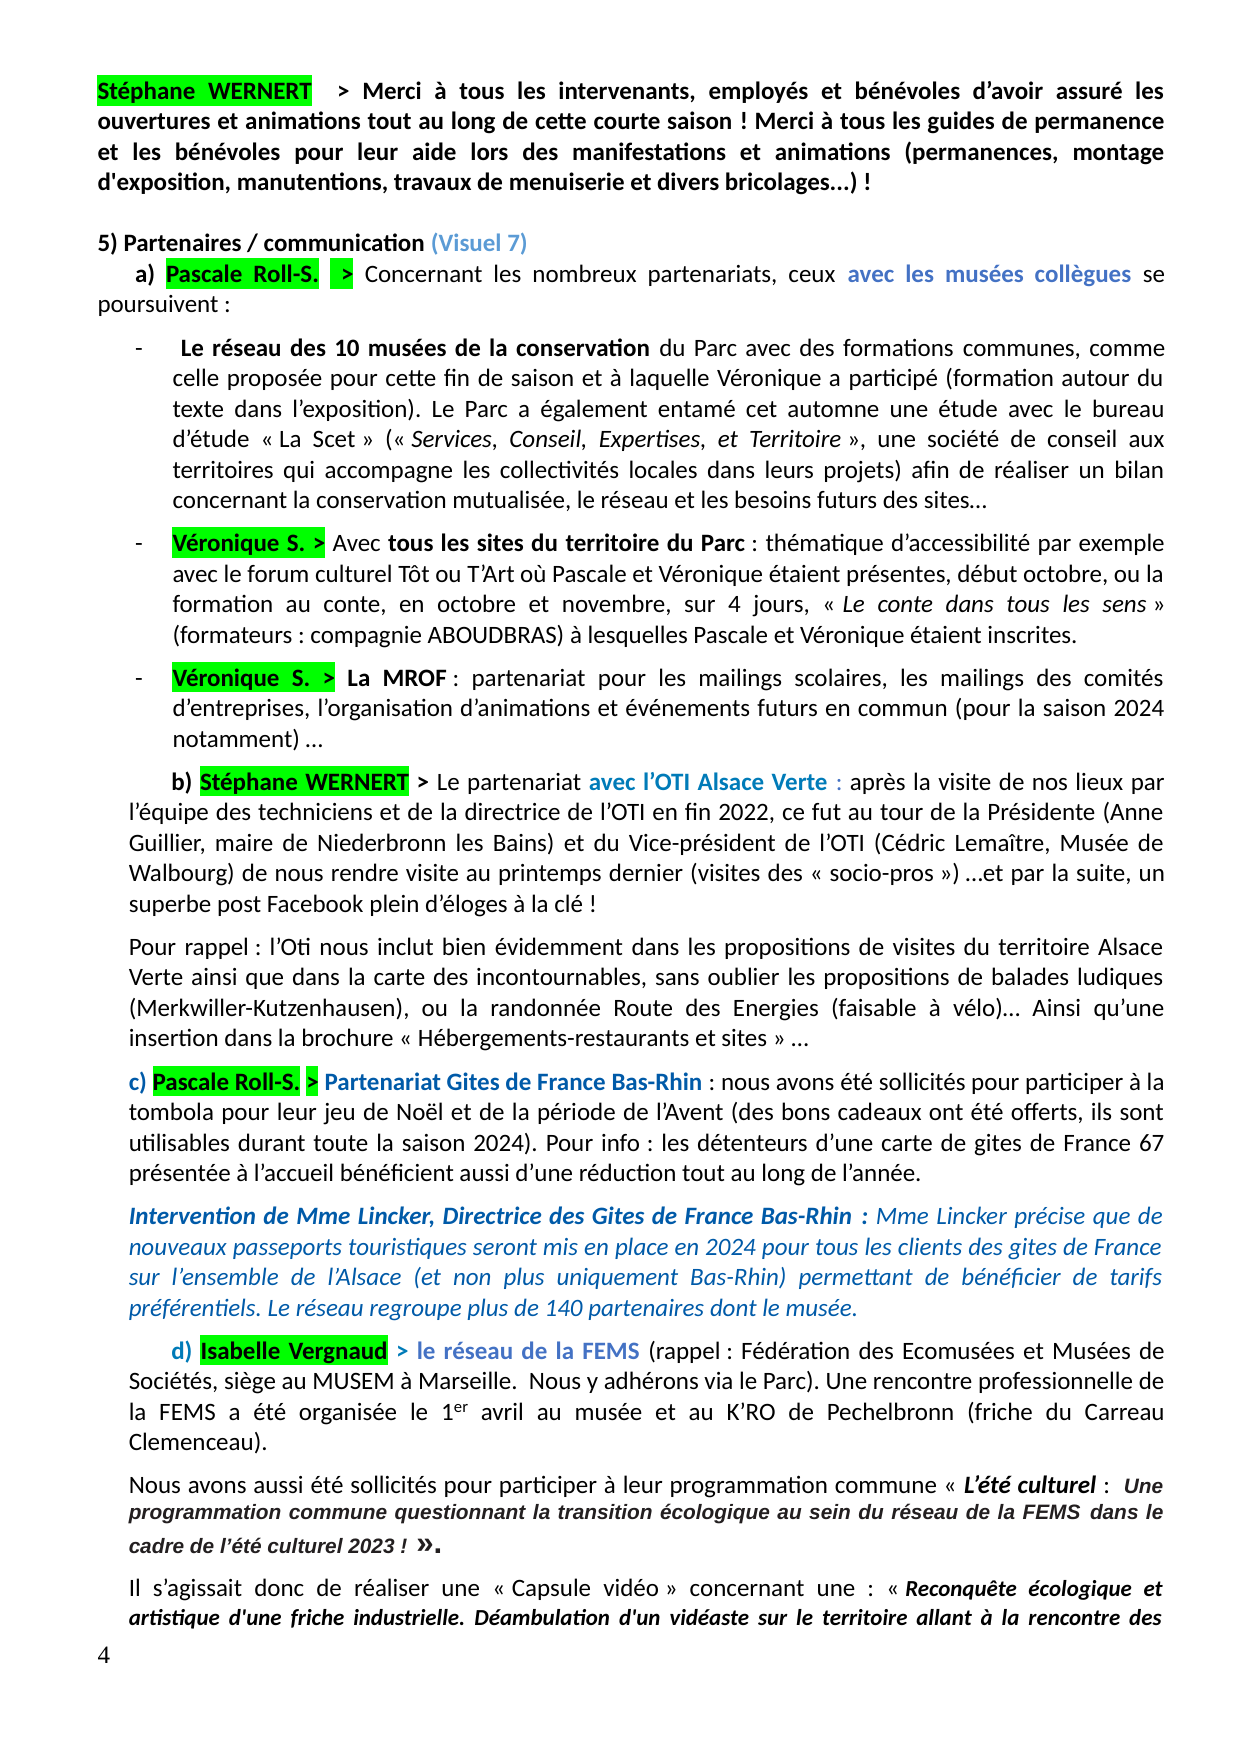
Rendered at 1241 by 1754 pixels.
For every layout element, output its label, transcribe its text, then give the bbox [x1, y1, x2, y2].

text Il s’agissait donc de réaliser une « Capsule vidéo » concernant une : « Reconquête écologique et artistique d'une friche industrielle. Déambulation d'un vidéaste sur le territoire allant à la rencontre des [128, 1572, 1165, 1631]
list Véronique S. > Avec tous les sites du territoire du Parc : thématique d’accessibilité par exemple avec le forum culturel Tôt ou T’Art où Pascale et Véronique étaient présentes, début octobre, ou la formation au conte, en octobre et novembre, sur 4 jours, « Le conte dans tous les sens » (formateurs : compagnie ABOUDBRAS) à lesquelles Pascale et Véronique étaient inscrites. [135, 527, 1165, 649]
list Le réseau des 10 musées de la conservation du Parc avec des formations communes, comme celle proposée pour cette fin de saison et à laquelle Véronique a participé (formation autour du texte dans l’exposition). Le Parc a également entamé cet automne une étude avec le bureau d’étude « La Scet » (« Services, Conseil, Expertises, et Territoire », une société de conseil aux territoires qui accompagne les collectivités locales dans leurs projets) afin de réaliser un bilan concernant la conservation mutualisée, le réseau et les besoins futurs des sites… [135, 332, 1165, 515]
text a) Pascale Roll-S. > Concernant les nombreux partenariats, ceux avec les musées collègues se poursuivent : [97, 258, 1165, 319]
text Nous avons aussi été sollicités pour participer à leur programmation commune « L’été culturel : Une programmation commune questionnant la transition écologique au sein du réseau de la FEMS dans le cadre de l’été culturel 2023 ! ». [128, 1469, 1165, 1560]
text c) Pascale Roll-S. > Partenariat Gites de France Bas-Rhin : nous avons été sollicités pour participer à la tombola pour leur jeu de Noël et de la période de l’Avent (des bons cadeaux ont été offerts, ils sont utilisables durant toute la saison 2024). Pour info : les détenteurs d’une carte de gites de France 67 présentée à l’accueil bénéficient aussi d’une réduction tout au long de l’année. [128, 1066, 1165, 1188]
list Véronique S. > La MROF : partenariat pour les mailings scolaires, les mailings des comités d’entreprises, l’organisation d’animations et événements futurs en commun (pour la saison 2024 notamment) … [135, 662, 1165, 753]
text Intervention de Mme Lincker, Directrice des Gites de France Bas-Rhin : Mme Lincker précise que de nouveaux passeports touristiques seront mis en place en 2024 pour tous les clients des gites de France sur l’ensemble de l’Alsace (et non plus uniquement Bas-Rhin) permettant de bénéficier de tarifs préférentiels. Le réseau regroupe plus de 140 partenaires dont le musée. [128, 1200, 1165, 1322]
text Stéphane WERNERT > Merci à tous les intervenants, employés et bénévoles d’avoir assuré les ouvertures et animations tout au long de cette courte saison ! Merci à tous les guides de permanence et les bénévoles pour leur aide lors des manifestations et animations (permanences, montage d'exposition, manutentions, travaux de menuiserie et divers bricolages...) ! [97, 75, 1165, 197]
text d) Isabelle Vergnaud > le réseau de la FEMS (rappel : Fédération des Ecomusées et Musées de Sociétés, siège au MUSEM à Marseille. Nous y adhérons via le Parc). Une rencontre professionnelle de la FEMS a été organisée le 1er avril au musée et au K’RO de Pechelbronn (friche du Carreau Clemenceau). [128, 1335, 1165, 1457]
text 5) Partenaires / communication (Visuel 7) [97, 228, 1165, 258]
text Pour rappel : l’Oti nous inclut bien évidemment dans les propositions de visites du territoire Alsace Verte ainsi que dans la carte des incontournables, sans oublier les propositions de balades ludiques (Merkwiller-Kutzenhausen), ou la randonnée Route des Energies (faisable à vélo)… Ainsi qu’une insertion dans la brochure « Hébergements-restaurants et sites » … [128, 931, 1165, 1053]
text b) Stéphane WERNERT > Le partenariat avec l’OTI Alsace Verte : après la visite de nos lieux par l’équipe des techniciens et de la directrice de l’OTI en fin 2022, ce fut au tour de la Présidente (Anne Guillier, maire de Niederbronn les Bains) et du Vice-président de l’OTI (Cédric Lemaître, Musée de Walbourg) de nous rendre visite au printemps dernier (visites des « socio-pros ») …et par la suite, un superbe post Facebook plein d’éloges à la clé ! [128, 766, 1165, 918]
